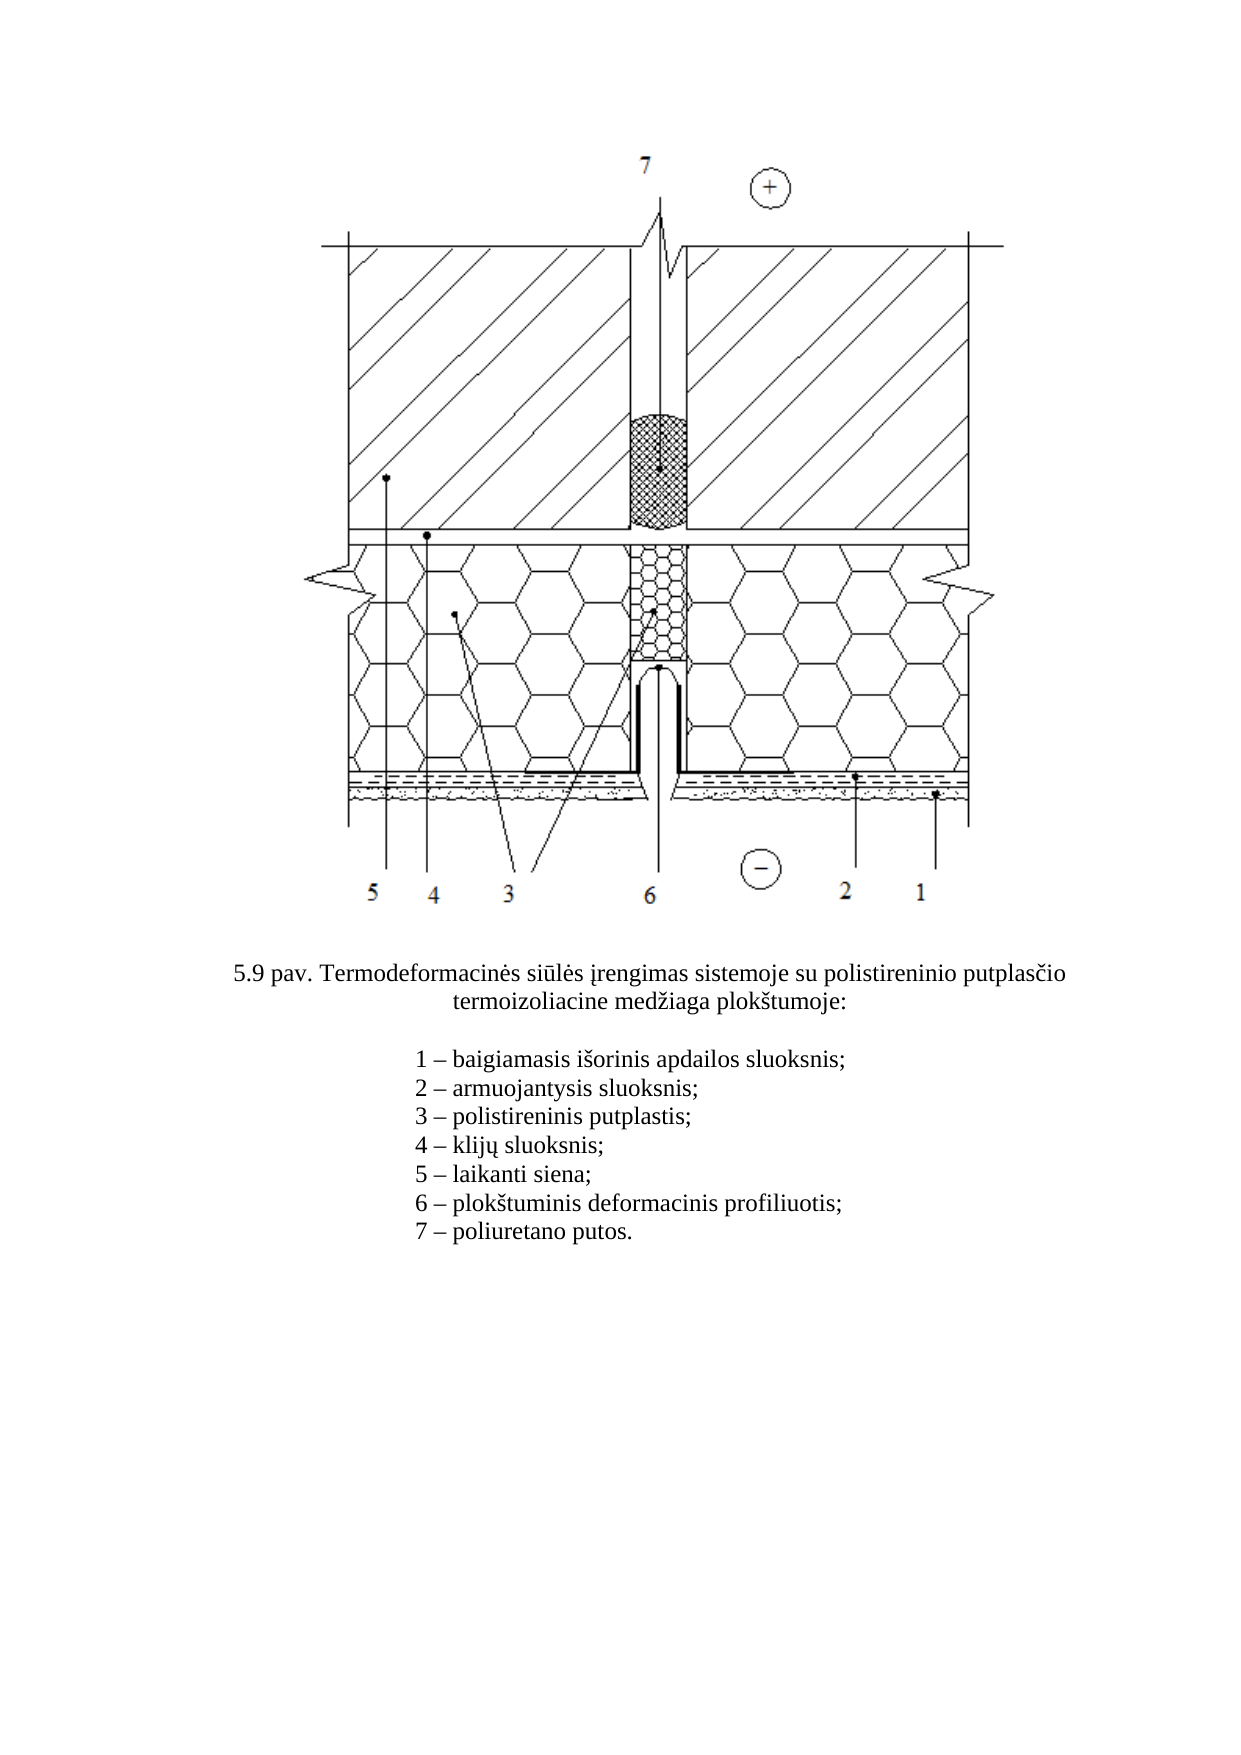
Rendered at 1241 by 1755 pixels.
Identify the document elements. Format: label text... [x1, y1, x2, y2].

text (pav.) [177, 118, 1122, 929]
text 5 – laikanti siena; [415, 1159, 1122, 1188]
text 5.9 pav. Termodeformacinės siūlės įrengimas sistemoje su polistireninio putplasčio termoizoliacine medžiaga plokštumoje: [177, 958, 1122, 1015]
text 3 – polistireninis putplastis; [415, 1101, 1122, 1130]
text 4 – klijų sluoksnis; [415, 1130, 1122, 1159]
text 7 – poliuretano putos. [415, 1216, 1122, 1245]
text 2 – armuojantysis sluoksnis; [415, 1073, 1122, 1101]
text 6 – plokštuminis deformacinis profiliuotis; [415, 1188, 1122, 1216]
text 1 – baigiamasis išorinis apdailos sluoksnis; [415, 1044, 1122, 1073]
